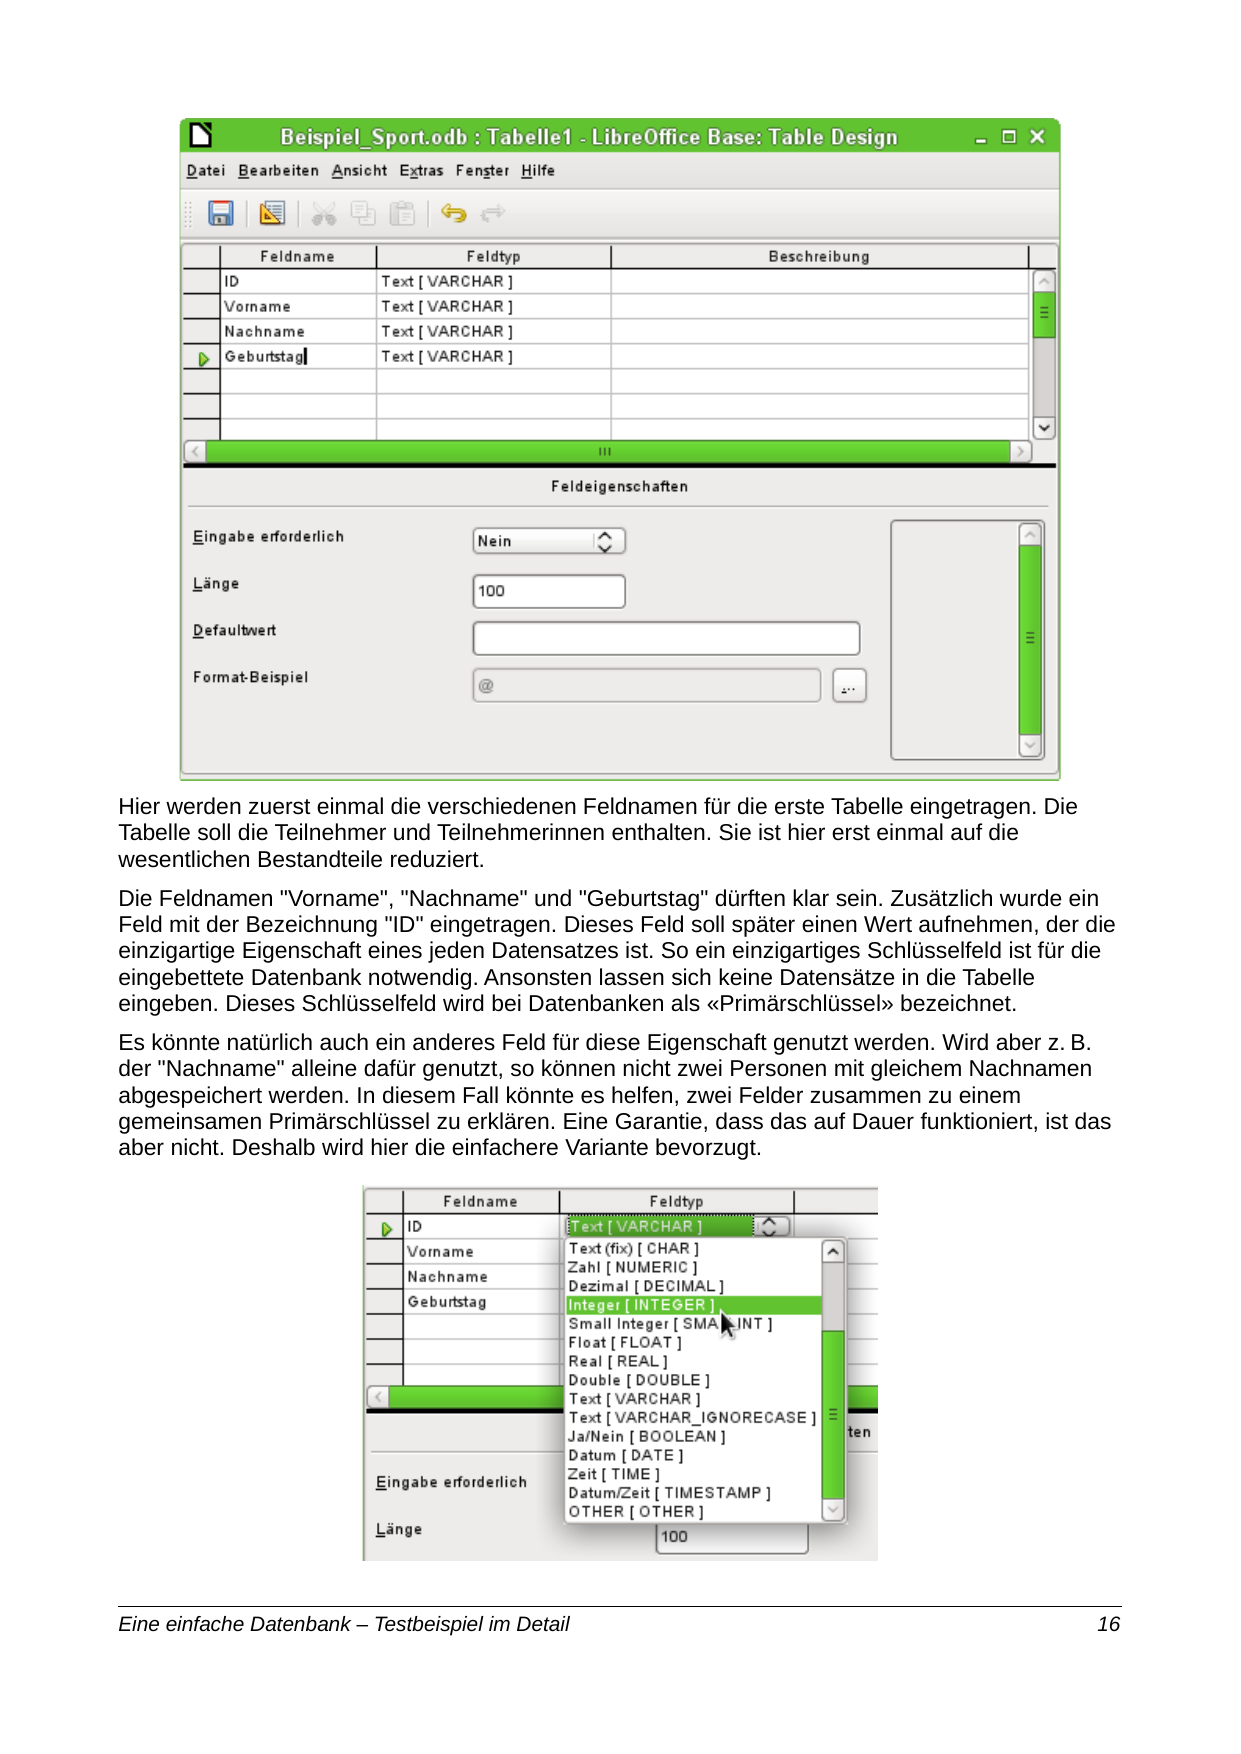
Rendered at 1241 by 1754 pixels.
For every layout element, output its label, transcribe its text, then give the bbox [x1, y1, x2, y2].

text Die Feldnamen "Vorname", "Nachname" und "Geburtstag" dürften klar sein. Zusätzlich wurde ein Feld mit der Bezeichnung "ID" eingetragen. Dieses Feld soll später einen Wert aufnehmen, der die einzigartige Eigenschaft eines jeden Datensatzes ist. So ein einzigartiges Schlüsselfeld ist für die eingebettete Datenbank notwendig. Ansonsten lassen sich keine Datensätze in die Tabelle eingeben. Dieses Schlüsselfeld wird bei Datenbanken als «Primärschlüssel» bezeichnet. [118, 884, 1122, 1016]
picture [362, 1185, 878, 1561]
text Es könnte natürlich auch ein anderes Feld für diese Eigenschaft genutzt werden. Wird aber z. B. der "Nachname" alleine dafür genutzt, so können nicht zwei Personen mit gleichem Nachnamen abgespeichert werden. In diesem Fall könnte es helfen, zwei Felder zusammen zu einem gemeinsamen Primärschlüssel zu erklären. Eine Garantie, dass das auf Dauer funktioniert, ist das aber nicht. Deshalb wird hier die einfachere Variante bevorzugt. [118, 1029, 1122, 1161]
text Hier werden zuerst einmal die verschiedenen Feldnamen für die erste Tabelle eingetragen. Die Tabelle soll die Teilnehmer und Teilnehmerinnen enthalten. Sie ist hier erst einmal auf die wesentlichen Bestandteile reduziert. [118, 793, 1122, 872]
picture [179, 118, 1061, 781]
